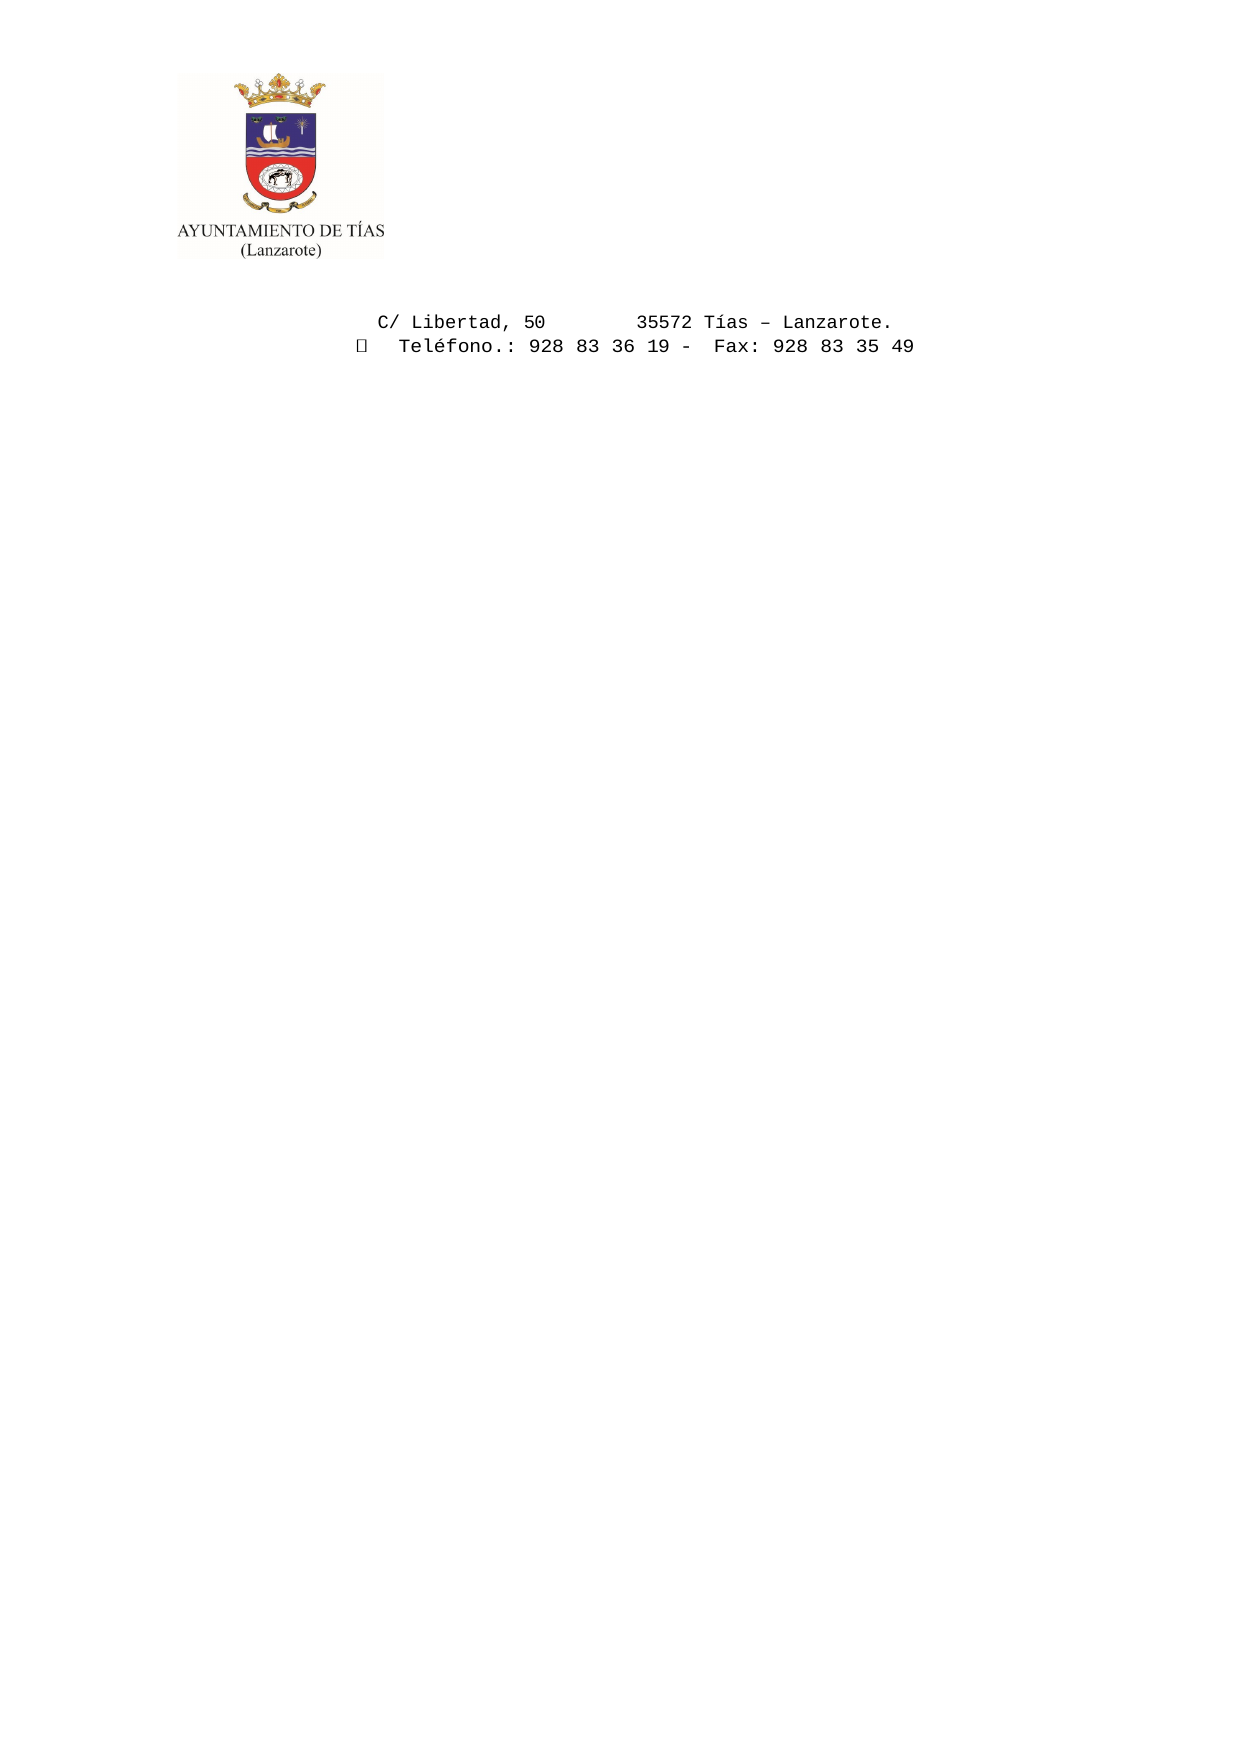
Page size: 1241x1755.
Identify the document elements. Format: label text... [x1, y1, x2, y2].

text 🕿 Teléfono.: 928 83 36 19 - Fax: 928 83 35 49 [74, 335, 1197, 358]
text C/ Libertad, 50 35572 Tías – Lanzarote. [74, 313, 1196, 334]
